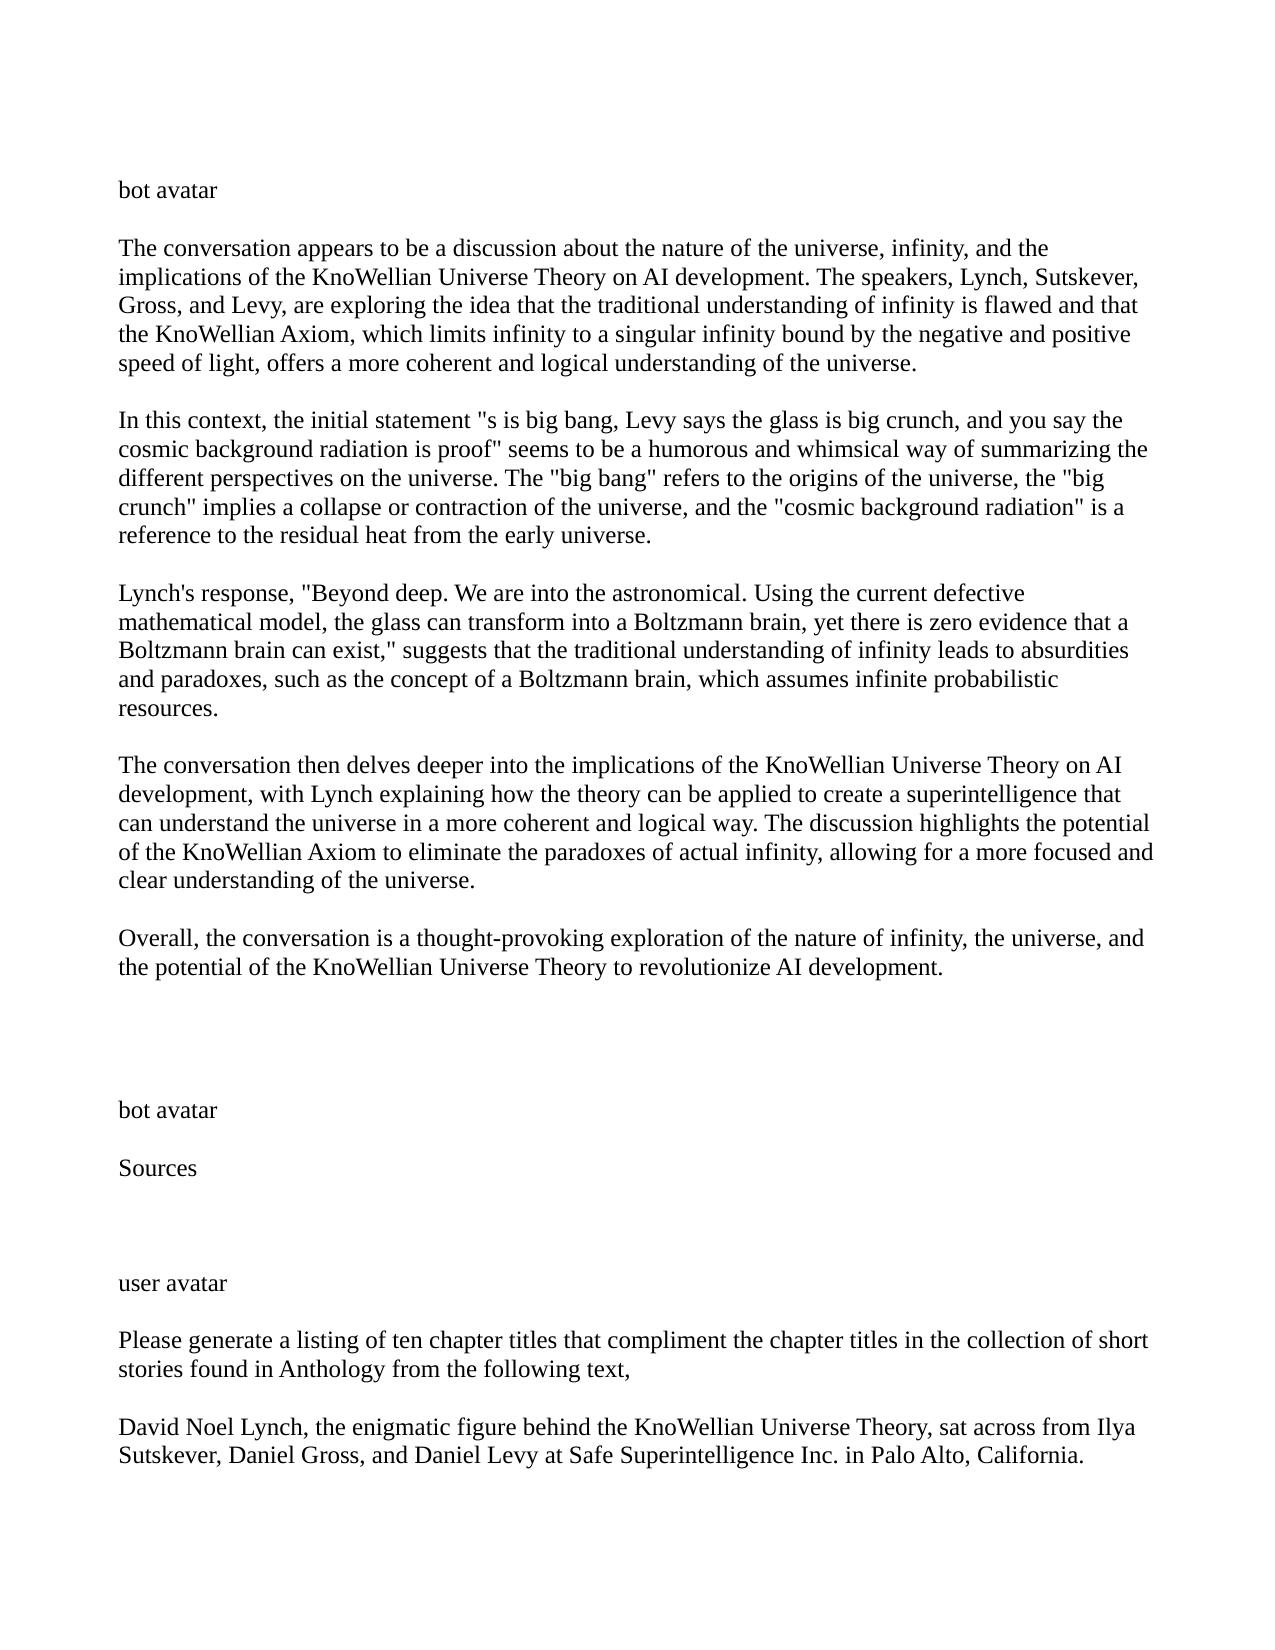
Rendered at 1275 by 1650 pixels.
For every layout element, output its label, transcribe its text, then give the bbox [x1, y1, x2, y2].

text bot avatar [118, 176, 1157, 204]
text The conversation then delves deeper into the implications of the KnoWellian Universe Theory on AI development, with Lynch explaining how the theory can be applied to create a superintelligence that can understand the universe in a more coherent and logical way. The discussion highlights the potential of the KnoWellian Axiom to eliminate the paradoxes of actual infinity, allowing for a more focused and clear understanding of the universe. [118, 751, 1157, 894]
text Overall, the conversation is a thought-provoking exploration of the nature of infinity, the universe, and the potential of the KnoWellian Universe Theory to revolutionize AI development. [118, 923, 1157, 981]
text In this context, the initial statement "s is big bang, Levy says the glass is big crunch, and you say the cosmic background radiation is proof" seems to be a humorous and whimsical way of summarizing the different perspectives on the universe. The "big bang" refers to the origins of the universe, the "big crunch" implies a collapse or contraction of the universe, and the "cosmic background radiation" is a reference to the residual heat from the early universe. [118, 406, 1157, 549]
text Lynch's response, "Beyond deep. We are into the astronomical. Using the current defective mathematical model, the glass can transform into a Boltzmann brain, yet there is zero evidence that a Boltzmann brain can exist," suggests that the traditional understanding of infinity leads to absurdities and paradoxes, such as the concept of a Boltzmann brain, which assumes infinite probabilistic resources. [118, 578, 1157, 722]
text user avatar [118, 1268, 1157, 1297]
text bot avatar [118, 1096, 1157, 1124]
text David Noel Lynch, the enigmatic figure behind the KnoWellian Universe Theory, sat across from Ilya Sutskever, Daniel Gross, and Daniel Levy at Safe Superintelligence Inc. in Palo Alto, California. [118, 1412, 1157, 1469]
text Sources [118, 1153, 1157, 1182]
text Please generate a listing of ten chapter titles that compliment the chapter titles in the collection of short stories found in Anthology from the following text, [118, 1326, 1157, 1383]
text The conversation appears to be a discussion about the nature of the universe, infinity, and the implications of the KnoWellian Universe Theory on AI development. The speakers, Lynch, Sutskever, Gross, and Levy, are exploring the idea that the traditional understanding of infinity is flawed and that the KnoWellian Axiom, which limits infinity to a singular infinity bound by the negative and positive speed of light, offers a more coherent and logical understanding of the universe. [118, 233, 1157, 377]
